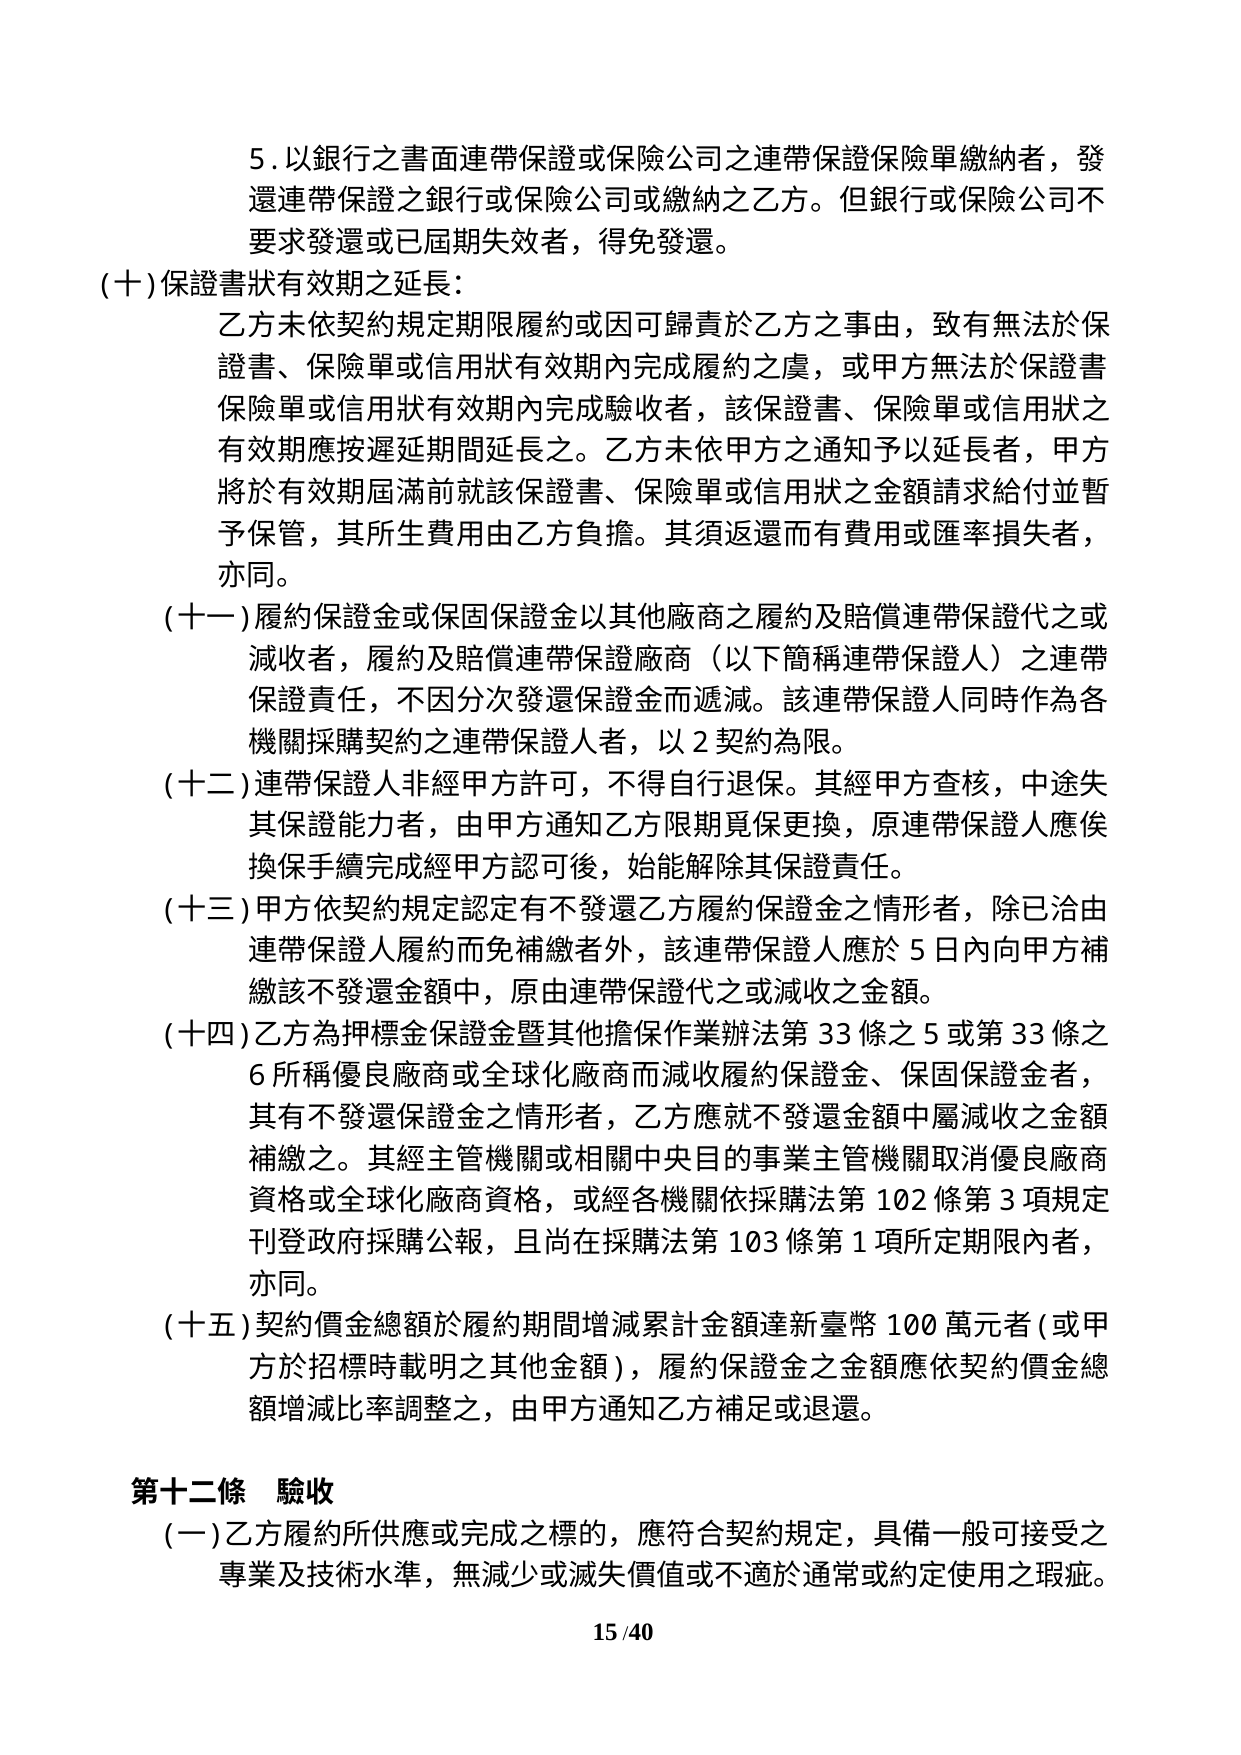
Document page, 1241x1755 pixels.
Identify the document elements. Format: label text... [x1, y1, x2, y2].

text (十四)乙方為押標金保證金暨其他擔保作業辦法第33條之5或第33條之6所稱優良廠商或全球化廠商而減收履約保證金、保固保證金者，其有不發還保證金之情形者，乙方應就不發還金額中屬減收之金額補繳之。其經主管機關或相關中央目的事業主管機關取消優良廠商資格或全球化廠商資格，或經各機關依採購法第102條第3項規定刊登政府採購公報，且尚在採購法第103條第1項所定期限內者，亦同。 [159, 1011, 1110, 1302]
text 第十二條 驗收 [130, 1469, 1110, 1511]
text (一)乙方履約所供應或完成之標的，應符合契約規定，具備一般可接受之專業及技術水準，無減少或滅失價值或不適於通常或約定使用之瑕疵。 [159, 1511, 1110, 1594]
text (十)保證書狀有效期之延長： [96, 261, 1110, 302]
text (十一)履約保證金或保固保證金以其他廠商之履約及賠償連帶保證代之或減收者，履約及賠償連帶保證廠商（以下簡稱連帶保證人）之連帶保證責任，不因分次發還保證金而遞減。該連帶保證人同時作為各機關採購契約之連帶保證人者，以2契約為限。 [159, 594, 1110, 761]
text (十五)契約價金總額於履約期間增減累計金額達新臺幣100萬元者(或甲方於招標時載明之其他金額)，履約保證金之金額應依契約價金總額增減比率調整之，由甲方通知乙方補足或退還。 [159, 1302, 1110, 1427]
text 乙方未依契約規定期限履約或因可歸責於乙方之事由，致有無法於保證書、保險單或信用狀有效期內完成履約之虞，或甲方無法於保證書、保險單或信用狀有效期內完成驗收者，該保證書、保險單或信用狀之有效期應按遲延期間延長之。乙方未依甲方之通知予以延長者，甲方將於有效期屆滿前就該保證書、保險單或信用狀之金額請求給付並暫予保管，其所生費用由乙方負擔。其須返還而有費用或匯率損失者，亦同。 [217, 302, 1110, 594]
text (十三)甲方依契約規定認定有不發還乙方履約保證金之情形者，除已洽由連帶保證人履約而免補繳者外，該連帶保證人應於5日內向甲方補繳該不發還金額中，原由連帶保證代之或減收之金額。 [159, 886, 1110, 1011]
text (十二)連帶保證人非經甲方許可，不得自行退保。其經甲方查核，中途失其保證能力者，由甲方通知乙方限期覓保更換，原連帶保證人應俟換保手續完成經甲方認可後，始能解除其保證責任。 [159, 761, 1110, 886]
text 5.以銀行之書面連帶保證或保險公司之連帶保證保險單繳納者，發還連帶保證之銀行或保險公司或繳納之乙方。但銀行或保險公司不要求發還或已屆期失效者，得免發還。 [248, 136, 1108, 261]
